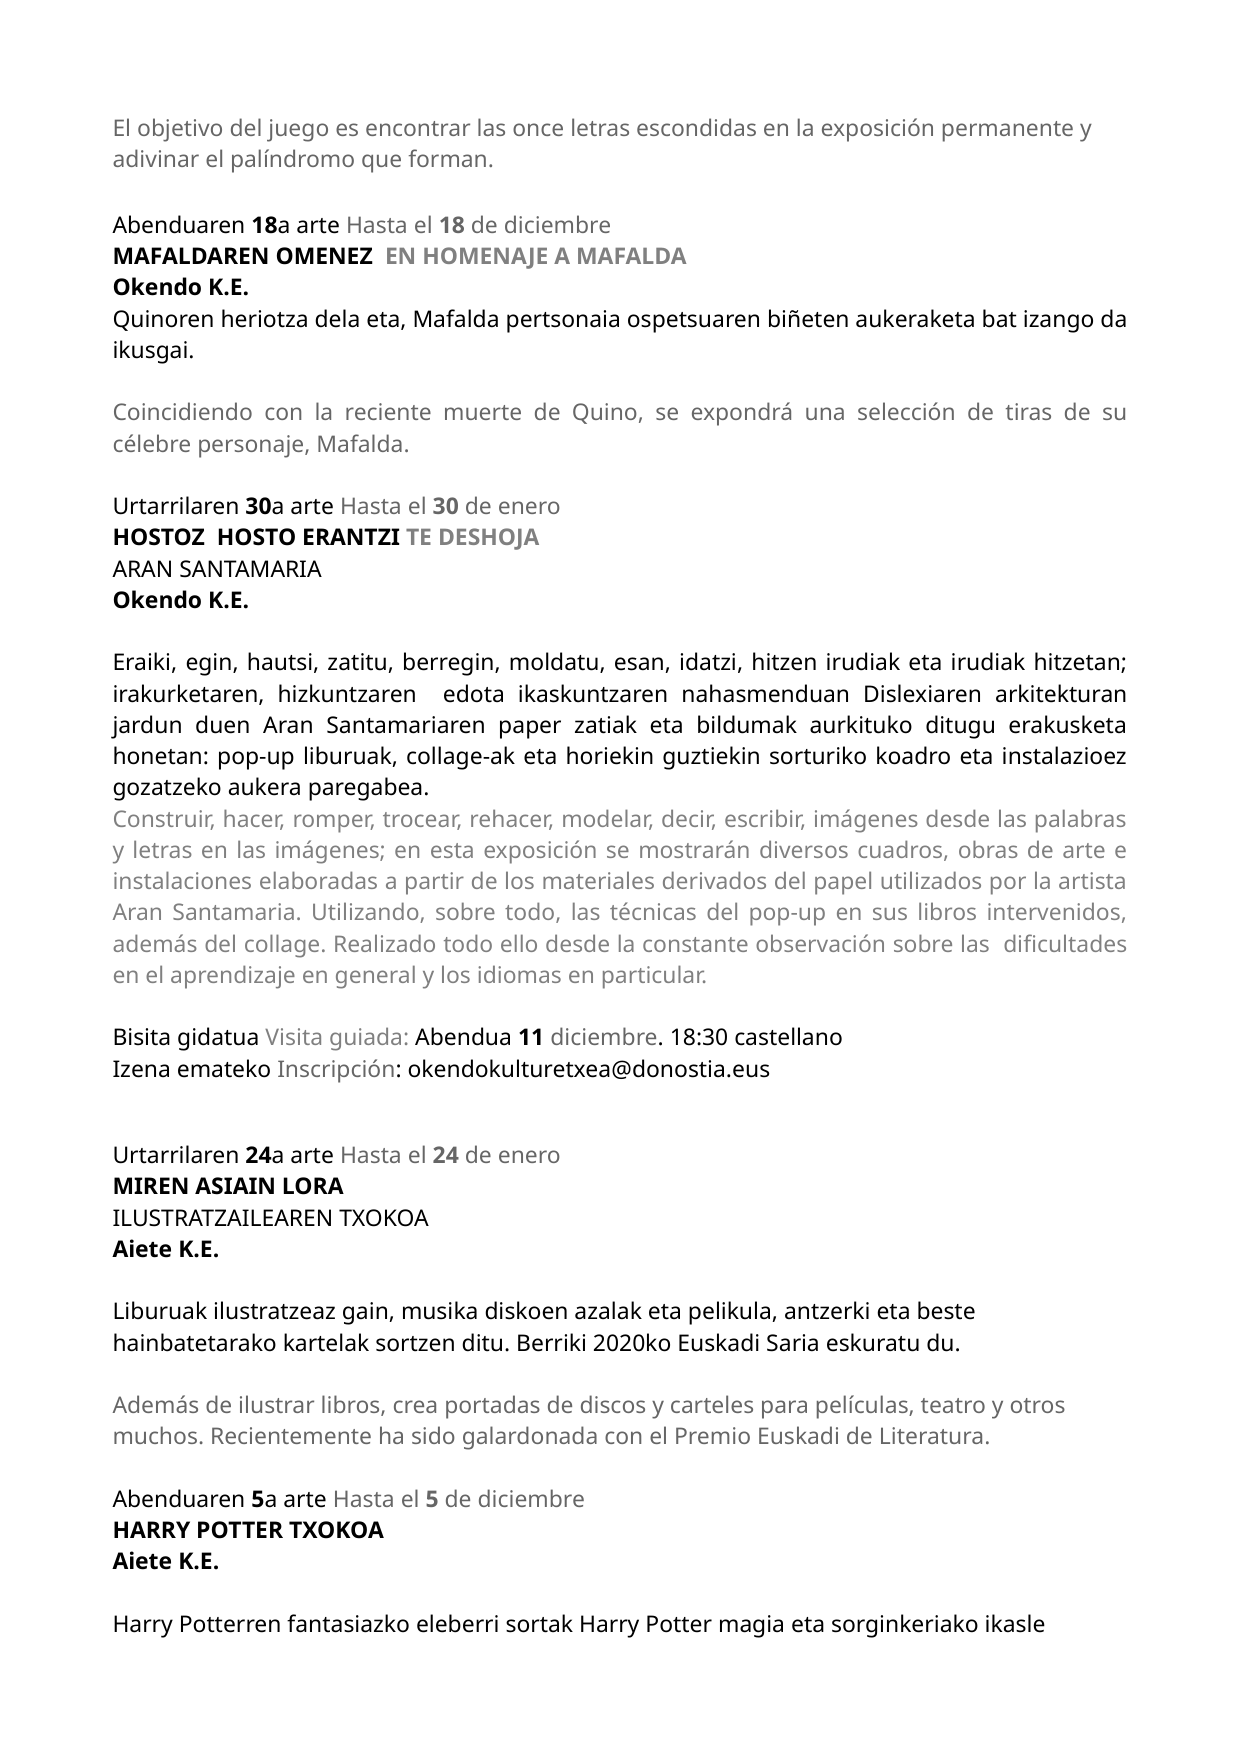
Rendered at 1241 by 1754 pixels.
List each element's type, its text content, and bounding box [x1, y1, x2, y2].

subtitle Urtarrilaren 24a arte Hasta el 24 de enero [112, 1139, 1128, 1170]
text Okendo K.E. [112, 584, 1128, 615]
text Liburuak ilustratzeaz gain, musika diskoen azalak eta pelikula, antzerki eta beste hainbatetarako kartelak sortzen ditu. Berriki 2020ko Euskadi Saria eskuratu du. [112, 1295, 1128, 1358]
text El objetivo del juego es encontrar las once letras escondidas en la exposición permanente y adivinar el palíndromo que forman. [112, 112, 1128, 175]
text Construir, hacer, romper, trocear, rehacer, modelar, decir, escribir, imágenes desde las palabras y letras en las imágenes; en esta exposición se mostrarán diversos cuadros, obras de arte e instalaciones elaboradas a partir de los materiales derivados del papel utilizados por la artista Aran Santamaria. Utilizando, sobre todo, las técnicas del pop-up en sus libros intervenidos, además del collage. Realizado todo ello desde la constante observación sobre las dificultades en el aprendizaje en general y los idiomas en particular. [112, 802, 1128, 990]
subtitle Abenduaren 18a arte Hasta el 18 de diciembre [112, 209, 1128, 240]
text HARRY POTTER TXOKOA [112, 1514, 1128, 1545]
text Harry Potterren fantasiazko eleberri sortak Harry Potter magia eta sorginkeriako ikasle [112, 1577, 1128, 1639]
text Izena emateko Inscripción: okendokulturetxea@donostia.eus [112, 1052, 1128, 1084]
text ARAN SANTAMARIA [112, 552, 1128, 584]
text Además de ilustrar libros, crea portadas de discos y carteles para películas, teatro y otros muchos. Recientemente ha sido galardonada con el Premio Euskadi de Literatura. [112, 1389, 1128, 1452]
subtitle Abenduaren 5a arte Hasta el 5 de diciembre [112, 1483, 1128, 1514]
text Aiete K.E. [112, 1233, 1128, 1264]
text MAFALDAREN OMENEZ EN HOMENAJE A MAFALDA [112, 240, 1128, 271]
text Quinoren heriotza dela eta, Mafalda pertsonaia ospetsuaren biñeten aukeraketa bat izango da ikusgai. [112, 302, 1128, 365]
text Okendo K.E. [112, 271, 1128, 302]
text MIREN ASIAIN LORA [112, 1170, 1128, 1202]
text HOSTOZ HOSTO ERANTZI TE DESHOJA [112, 521, 1128, 552]
text Bisita gidatua Visita guiada: Abendua 11 diciembre. 18:30 castellano [112, 1021, 1128, 1052]
text Eraiki, egin, hautsi, zatitu, berregin, moldatu, esan, idatzi, hitzen irudiak eta irudiak hitzetan; irakurketaren, hizkuntzaren edota ikaskuntzaren nahasmenduan Dislexiaren arkitekturan jardun duen Aran Santamariaren paper zatiak eta bildumak aurkituko ditugu erakusketa honetan: pop-up liburuak, collage-ak eta horiekin guztiekin sorturiko koadro eta instalazioez gozatzeko aukera paregabea. [112, 646, 1128, 802]
text ILUSTRATZAILEAREN TXOKOA [112, 1202, 1128, 1233]
text Aiete K.E. [112, 1545, 1128, 1577]
text Urtarrilaren 30a arte Hasta el 30 de enero [112, 490, 1128, 521]
text Coincidiendo con la reciente muerte de Quino, se expondrá una selección de tiras de su célebre personaje, Mafalda. [112, 396, 1128, 459]
